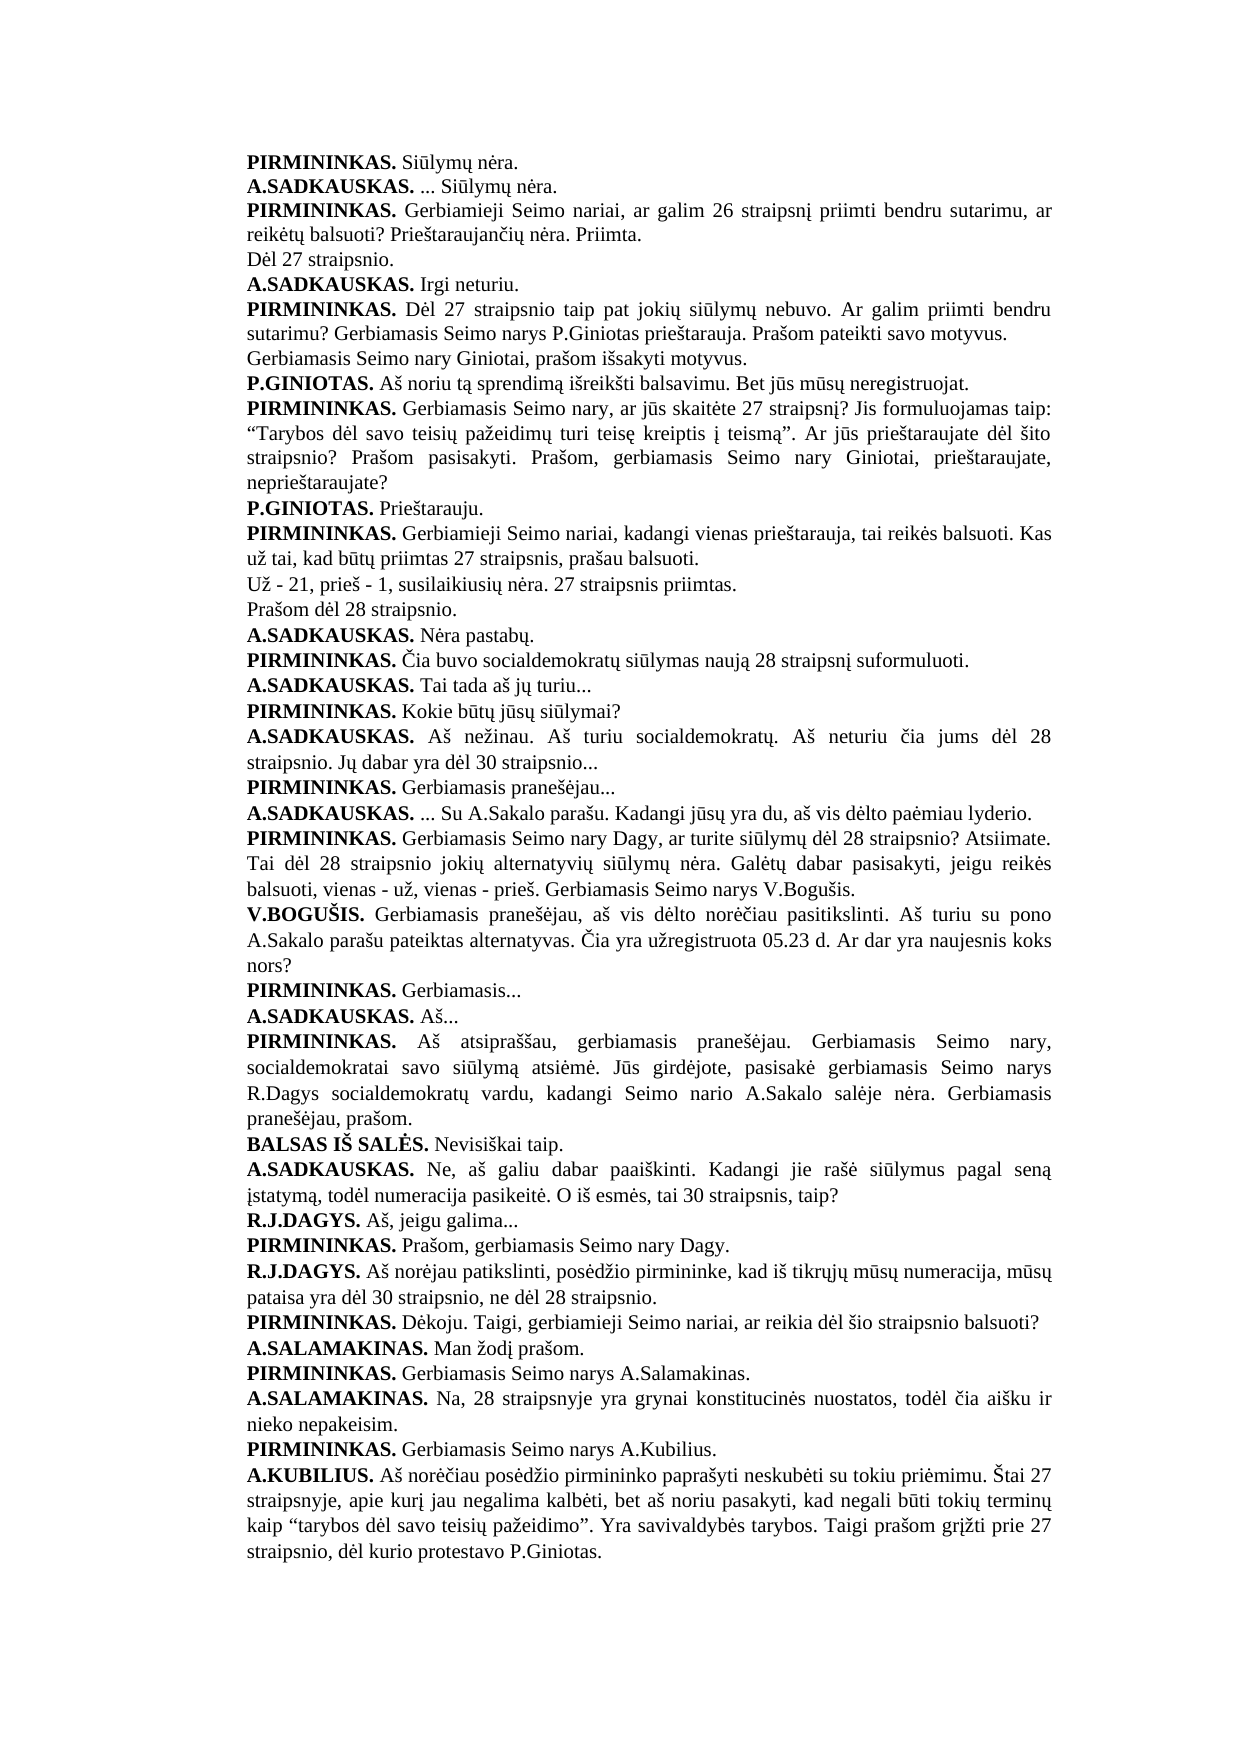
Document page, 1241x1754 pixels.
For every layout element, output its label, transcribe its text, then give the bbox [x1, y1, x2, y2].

text BALSAS IŠ SALĖS. Nevisiškai taip. [247, 1130, 1053, 1156]
text PIRMININKAS. Gerbiamasis pranešėjau... [247, 774, 1053, 799]
text A.SADKAUSKAS. ... Su A.Sakalo parašu. Kadangi jūsų yra du, aš vis dėlto paėmiau lyderio. [247, 799, 1053, 824]
text PIRMININKAS. Čia buvo socialdemokratų siūlymas naują 28 straipsnį suformuluoti. [247, 647, 1053, 672]
text A.SADKAUSKAS. Irgi neturiu. [247, 271, 1053, 296]
text PIRMININKAS. Aš atsipraššau, gerbiamasis pranešėjau. Gerbiamasis Seimo nary, socialdemokratai savo siūlymą atsiėmė. Jūs girdėjote, pasisakė gerbiamasis Seimo narys R.Dagys socialdemokratų vardu, kadangi Seimo nario A.Sakalo salėje nėra. Gerbiamasis pranešėjau, prašom. [247, 1028, 1053, 1130]
text A.KUBILIUS. Aš norėčiau posėdžio pirmininko paprašyti neskubėti su tokiu priėmimu. Štai 27 straipsnyje, apie kurį jau negalima kalbėti, bet aš noriu pasakyti, kad negali būti tokių terminų kaip “tarybos dėl savo teisių pažeidimo”. Yra savivaldybės tarybos. Taigi prašom grįžti prie 27 straipsnio, dėl kurio protestavo P.Giniotas. [247, 1461, 1053, 1563]
text A.SADKAUSKAS. Aš nežinau. Aš turiu socialdemokratų. Aš neturiu čia jums dėl 28 straipsnio. Jų dabar yra dėl 30 straipsnio... [247, 723, 1053, 774]
text A.SADKAUSKAS. ... Siūlymų nėra. [247, 174, 1053, 198]
text PIRMININKAS. Gerbiamasis Seimo narys A.Kubilius. [247, 1436, 1053, 1461]
text Už - 21, prieš - 1, susilaikiusių nėra. 27 straipsnis priimtas. [247, 570, 1053, 596]
text A.SADKAUSKAS. Aš... [247, 1002, 1053, 1028]
text Prašom dėl 28 straipsnio. [247, 596, 1053, 621]
text V.BOGUŠIS. Gerbiamasis pranešėjau, aš vis dėlto norėčiau pasitikslinti. Aš turiu su pono A.Sakalo parašu pateiktas alternatyvas. Čia yra užregistruota 05.23 d. Ar dar yra naujesnis koks nors? [247, 901, 1053, 977]
text PIRMININKAS. Gerbiamasis Seimo nary Dagy, ar turite siūlymų dėl 28 straipsnio? Atsiimate. Tai dėl 28 straipsnio jokių alternatyvių siūlymų nėra. Galėtų dabar pasisakyti, jeigu reikės balsuoti, vienas - už, vienas - prieš. Gerbiamasis Seimo narys V.Bogušis. [247, 824, 1053, 901]
text PIRMININKAS. Gerbiamieji Seimo nariai, ar galim 26 straipsnį priimti bendru sutarimu, ar reikėtų balsuoti? Prieštaraujančių nėra. Priimta. [247, 198, 1053, 246]
text P.GINIOTAS. Aš noriu tą sprendimą išreikšti balsavimu. Bet jūs mūsų neregistruojat. [247, 370, 1053, 395]
text PIRMININKAS. Prašom, gerbiamasis Seimo nary Dagy. [247, 1232, 1053, 1257]
text PIRMININKAS. Gerbiamasis... [247, 977, 1053, 1002]
text PIRMININKAS. Gerbiamasis Seimo nary, ar jūs skaitėte 27 straipsnį? Jis formuluojamas taip: “Tarybos dėl savo teisių pažeidimų turi teisę kreiptis į teismą”. Ar jūs prieštaraujate dėl šito straipsnio? Prašom pasisakyti. Prašom, gerbiamasis Seimo nary Giniotai, prieštaraujate, neprieštaraujate? [247, 395, 1053, 494]
text PIRMININKAS. Gerbiamasis Seimo narys A.Salamakinas. [247, 1359, 1053, 1385]
text R.J.DAGYS. Aš, jeigu galima... [247, 1207, 1053, 1232]
text PIRMININKAS. Gerbiamieji Seimo nariai, kadangi vienas prieštarauja, tai reikės balsuoti. Kas už tai, kad būtų priimtas 27 straipsnis, prašau balsuoti. [247, 519, 1053, 570]
text R.J.DAGYS. Aš norėjau patikslinti, posėdžio pirmininke, kad iš tikrųjų mūsų numeracija, mūsų pataisa yra dėl 30 straipsnio, ne dėl 28 straipsnio. [247, 1257, 1053, 1309]
text Dėl 27 straipsnio. [247, 246, 1053, 271]
text A.SALAMAKINAS. Na, 28 straipsnyje yra grynai konstitucinės nuostatos, todėl čia aišku ir nieko nepakeisim. [247, 1385, 1053, 1436]
text PIRMININKAS. Dėkoju. Taigi, gerbiamieji Seimo nariai, ar reikia dėl šio straipsnio balsuoti? [247, 1309, 1053, 1334]
text Gerbiamasis Seimo nary Giniotai, prašom išsakyti motyvus. [247, 345, 1053, 370]
text P.GINIOTAS. Prieštarauju. [247, 494, 1053, 519]
text A.SALAMAKINAS. Man žodį prašom. [247, 1334, 1053, 1359]
text PIRMININKAS. Dėl 27 straipsnio taip pat jokių siūlymų nebuvo. Ar galim priimti bendru sutarimu? Gerbiamasis Seimo narys P.Giniotas prieštarauja. Prašom pateikti savo motyvus. [247, 296, 1053, 345]
text A.SADKAUSKAS. Nėra pastabų. [247, 621, 1053, 647]
text A.SADKAUSKAS. Ne, aš galiu dabar paaiškinti. Kadangi jie rašė siūlymus pagal seną įstatymą, todėl numeracija pasikeitė. O iš esmės, tai 30 straipsnis, taip? [247, 1156, 1053, 1207]
text PIRMININKAS. Siūlymų nėra. [247, 150, 1053, 174]
text PIRMININKAS. Kokie būtų jūsų siūlymai? [247, 697, 1053, 723]
text A.SADKAUSKAS. Tai tada aš jų turiu... [247, 672, 1053, 697]
